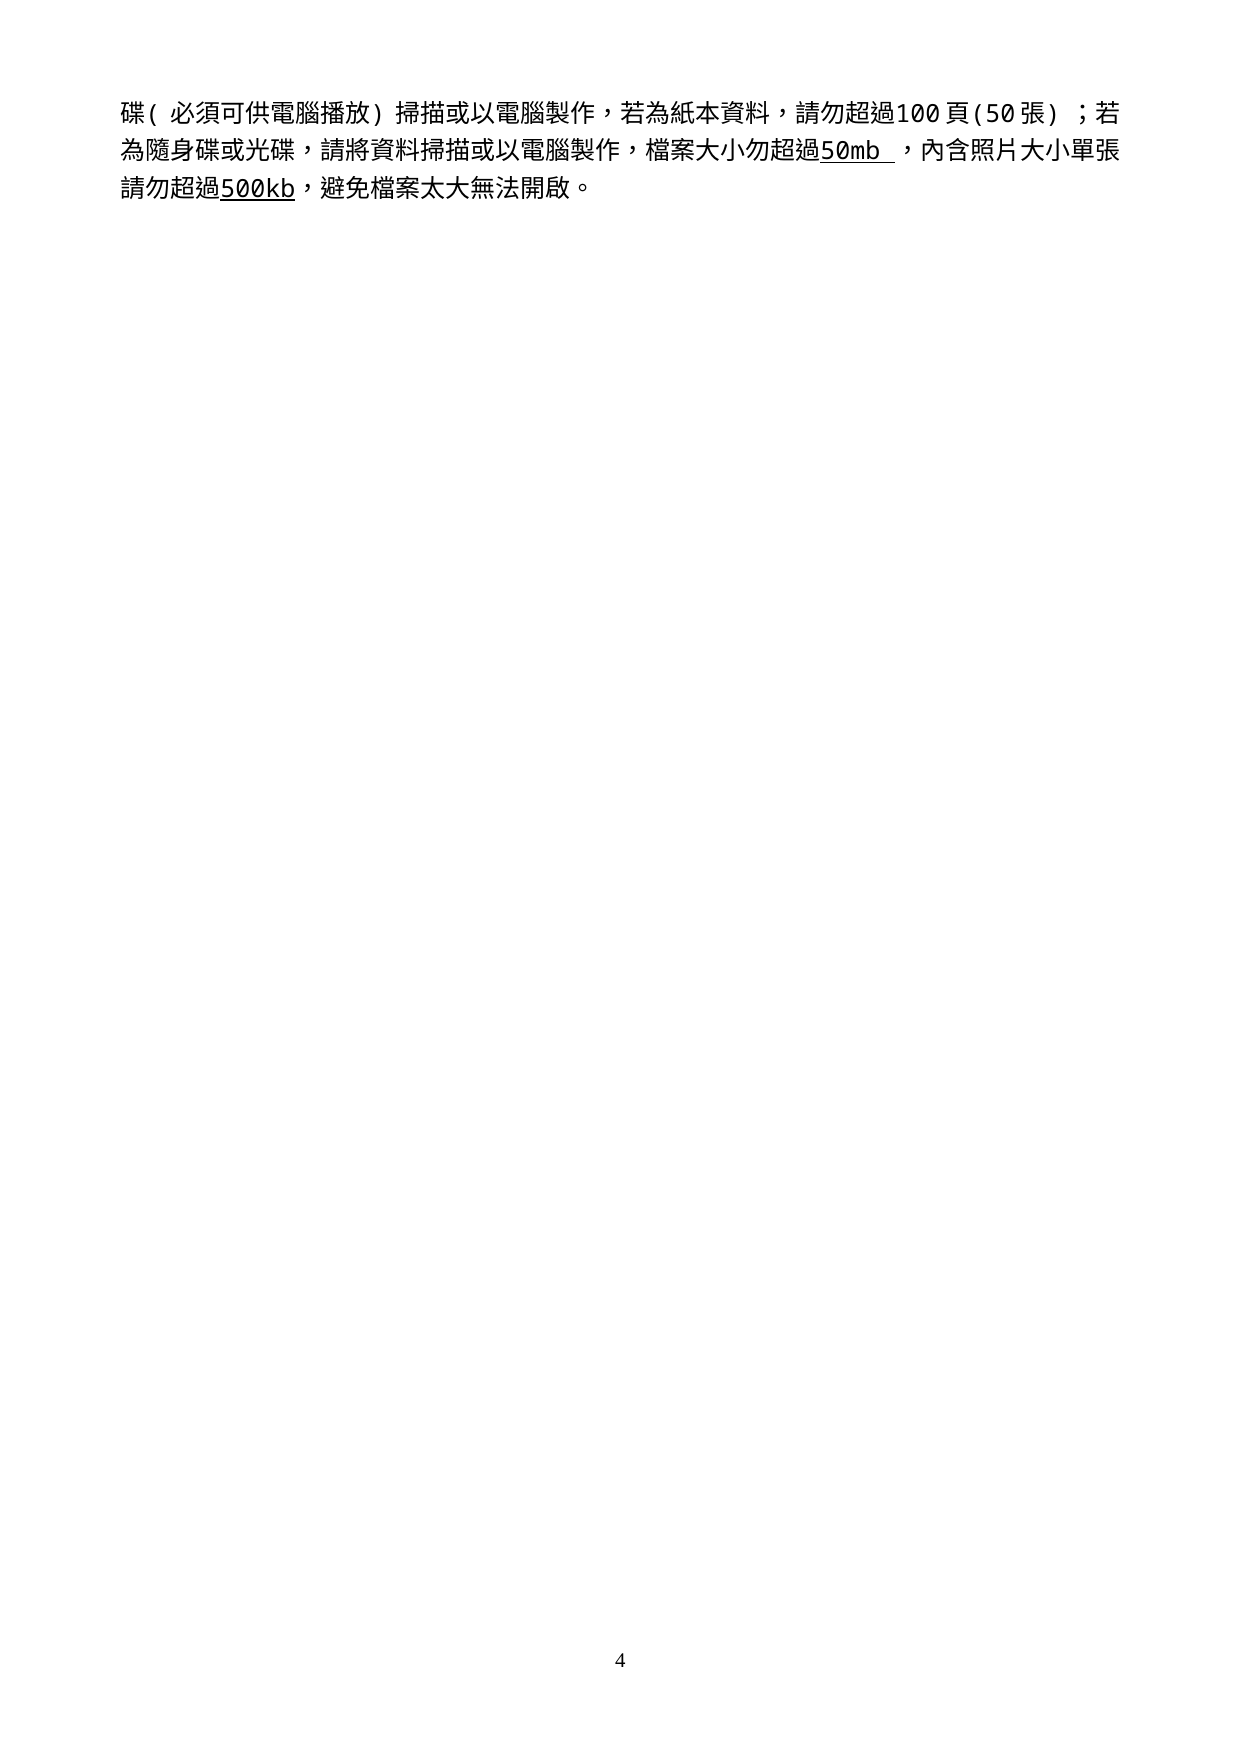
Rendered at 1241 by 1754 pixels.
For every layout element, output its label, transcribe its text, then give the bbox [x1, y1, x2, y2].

text 碟(必須可供電腦播放)掃描或以電腦製作，若為紙本資料，請勿超過100頁(50張)；若為隨身碟或光碟，請將資料掃描或以電腦製作，檔案大小勿超過50mb，內含照片大小單張請勿超過500kb，避免檔案太大無法開啟。 [120, 92, 1120, 205]
